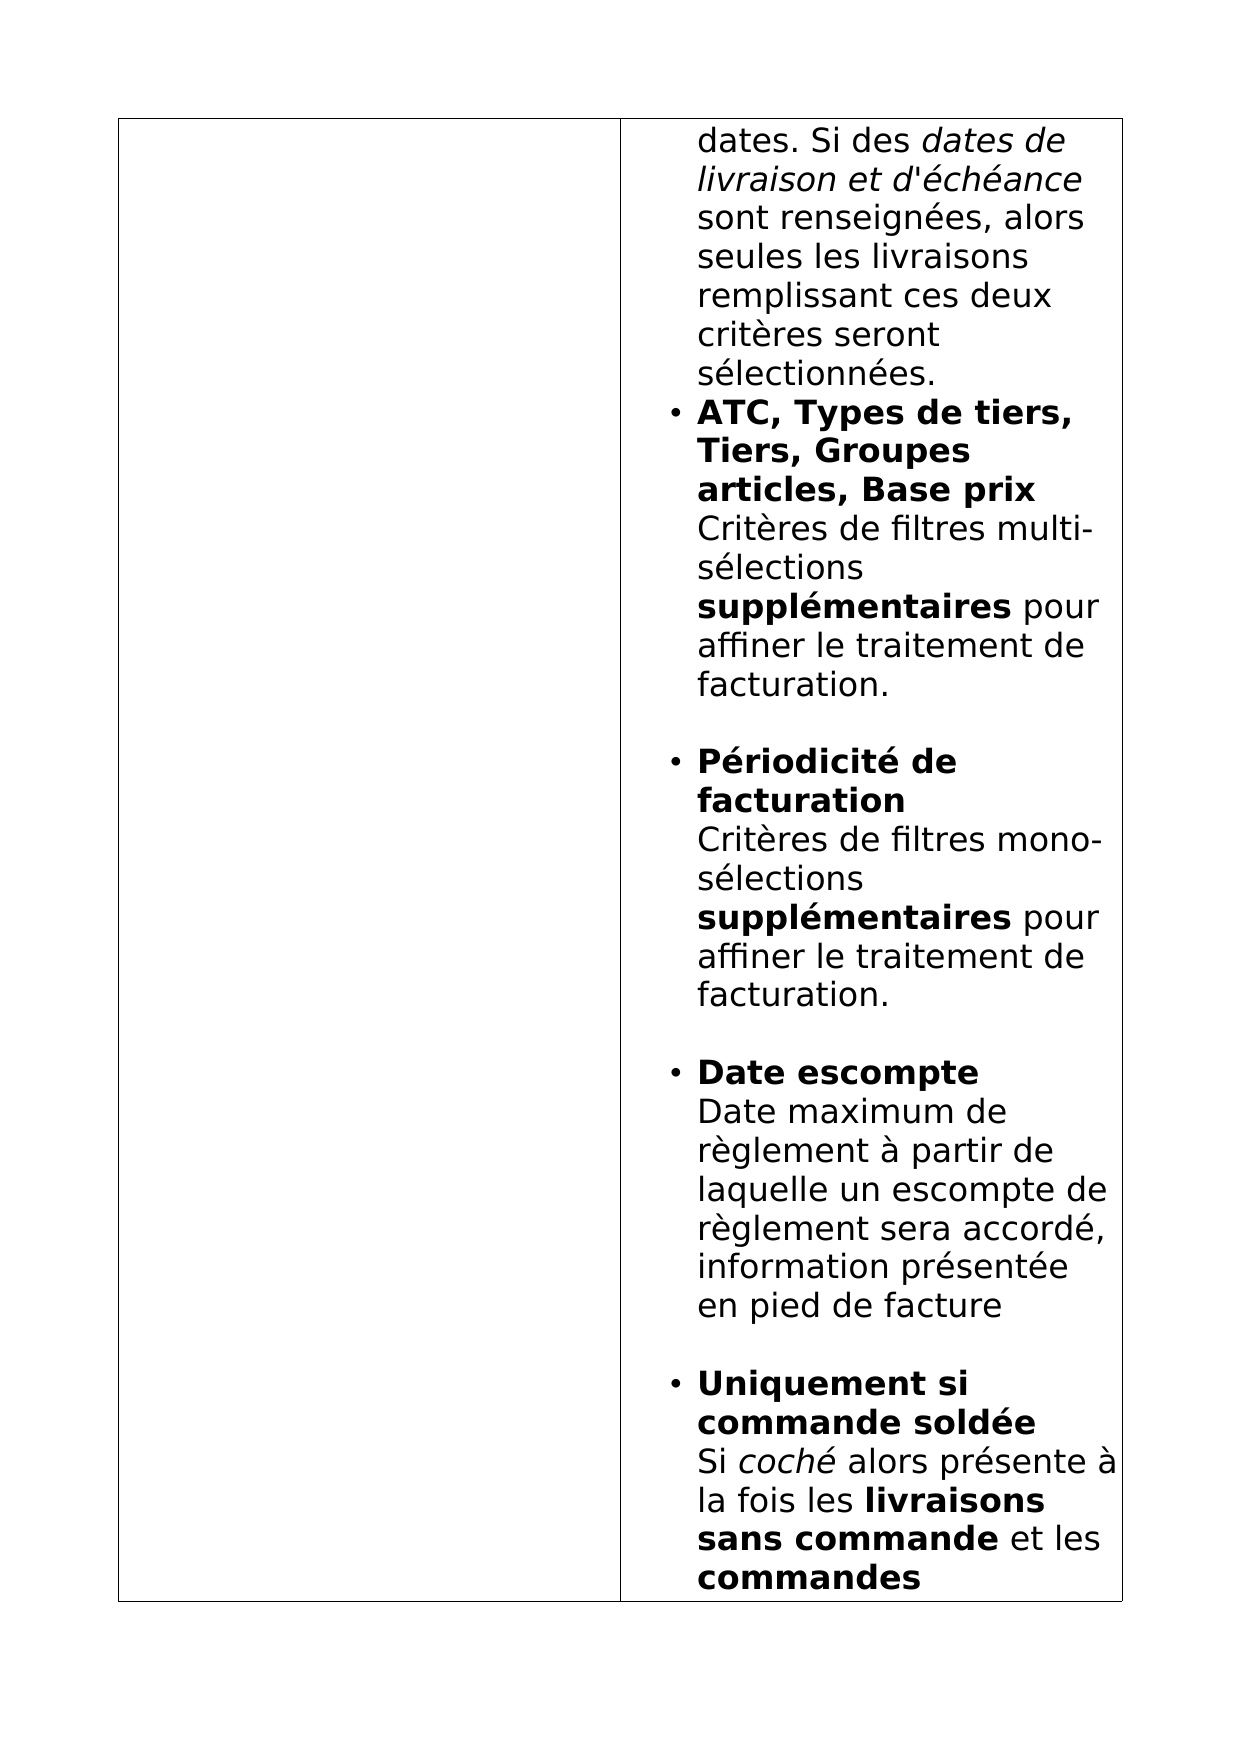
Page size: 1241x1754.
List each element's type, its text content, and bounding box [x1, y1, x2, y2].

table_header dates. Si des dates de livraison et d'échéance sont renseignées, alors seules les livraisons remplissant ces deux critères seront sélectionnées. ATC, Types de tiers, Tiers, Groupes articles, Base prix Critères de filtres multi-sélections supplémentaires pour affiner le traitement de facturation. Périodicité de facturation Critères de filtres mono-sélections supplémentaires pour affiner le traitement de facturation. Date escompte Date maximum de règlement à partir de laquelle un escompte de règlement sera accordé, information présentée en pied de facture Uniquement si commande soldée Si coché alors présente à la fois les livraisons sans commande et les commandes [621, 119, 1122, 1601]
table_header [119, 119, 620, 1601]
